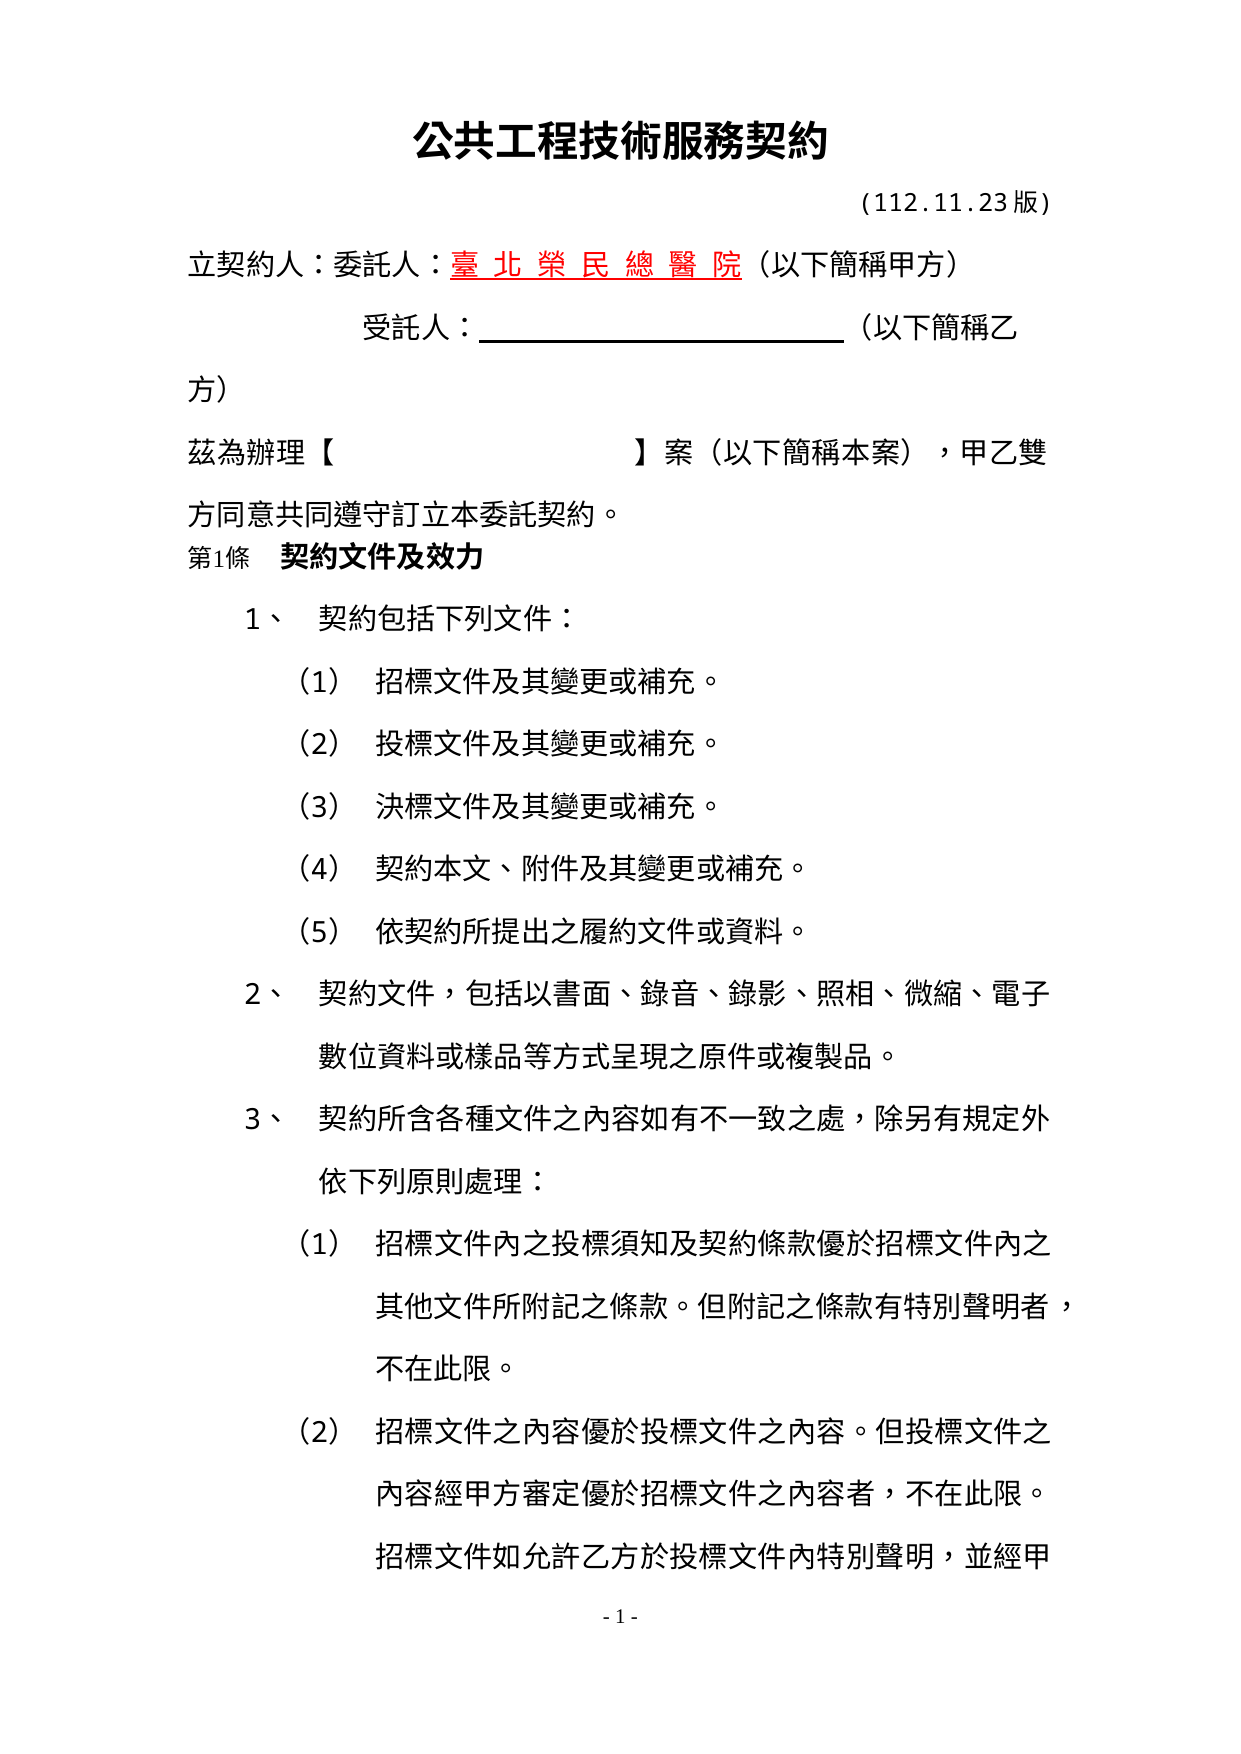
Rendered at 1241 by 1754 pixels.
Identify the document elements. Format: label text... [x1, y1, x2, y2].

list 契約本文、附件及其變更或補充。 [281, 825, 1053, 888]
list 契約所含各種文件之內容如有不一致之處，除另有規定外，依下列原則處理： [244, 1075, 1053, 1200]
list 依契約所提出之履約文件或資料。 [281, 888, 1053, 950]
list 決標文件及其變更或補充。 [281, 763, 1053, 825]
list 投標文件及其變更或補充。 [281, 700, 1053, 763]
list 契約包括下列文件： [244, 575, 1053, 638]
list 招標文件之內容優於投標文件之內容。但投標文件之內容經甲方審定優於招標文件之內容者，不在此限。招標文件如允許乙方於投標文件內特別聲明，並經甲 [281, 1388, 1053, 1575]
list 契約文件及效力 [187, 534, 1053, 575]
text (112.11.23版) [187, 159, 1053, 221]
list 招標文件及其變更或補充。 [281, 638, 1053, 700]
text 立契約人：委託人：臺 北 榮 民 總 醫 院（以下簡稱甲方） [187, 221, 1053, 284]
list 契約文件，包括以書面、錄音、錄影、照相、微縮、電子數位資料或樣品等方式呈現之原件或複製品。 [244, 950, 1053, 1075]
list 招標文件內之投標須知及契約條款優於招標文件內之其他文件所附記之條款。但附記之條款有特別聲明者，不在此限。 [281, 1200, 1053, 1388]
text 公共工程技術服務契約 [187, 96, 1053, 159]
text 受託人： （以下簡稱乙方） [187, 284, 1053, 409]
text 茲為辦理【 】案（以下簡稱本案），甲乙雙方同意共同遵守訂立本委託契約。 [187, 409, 1053, 534]
